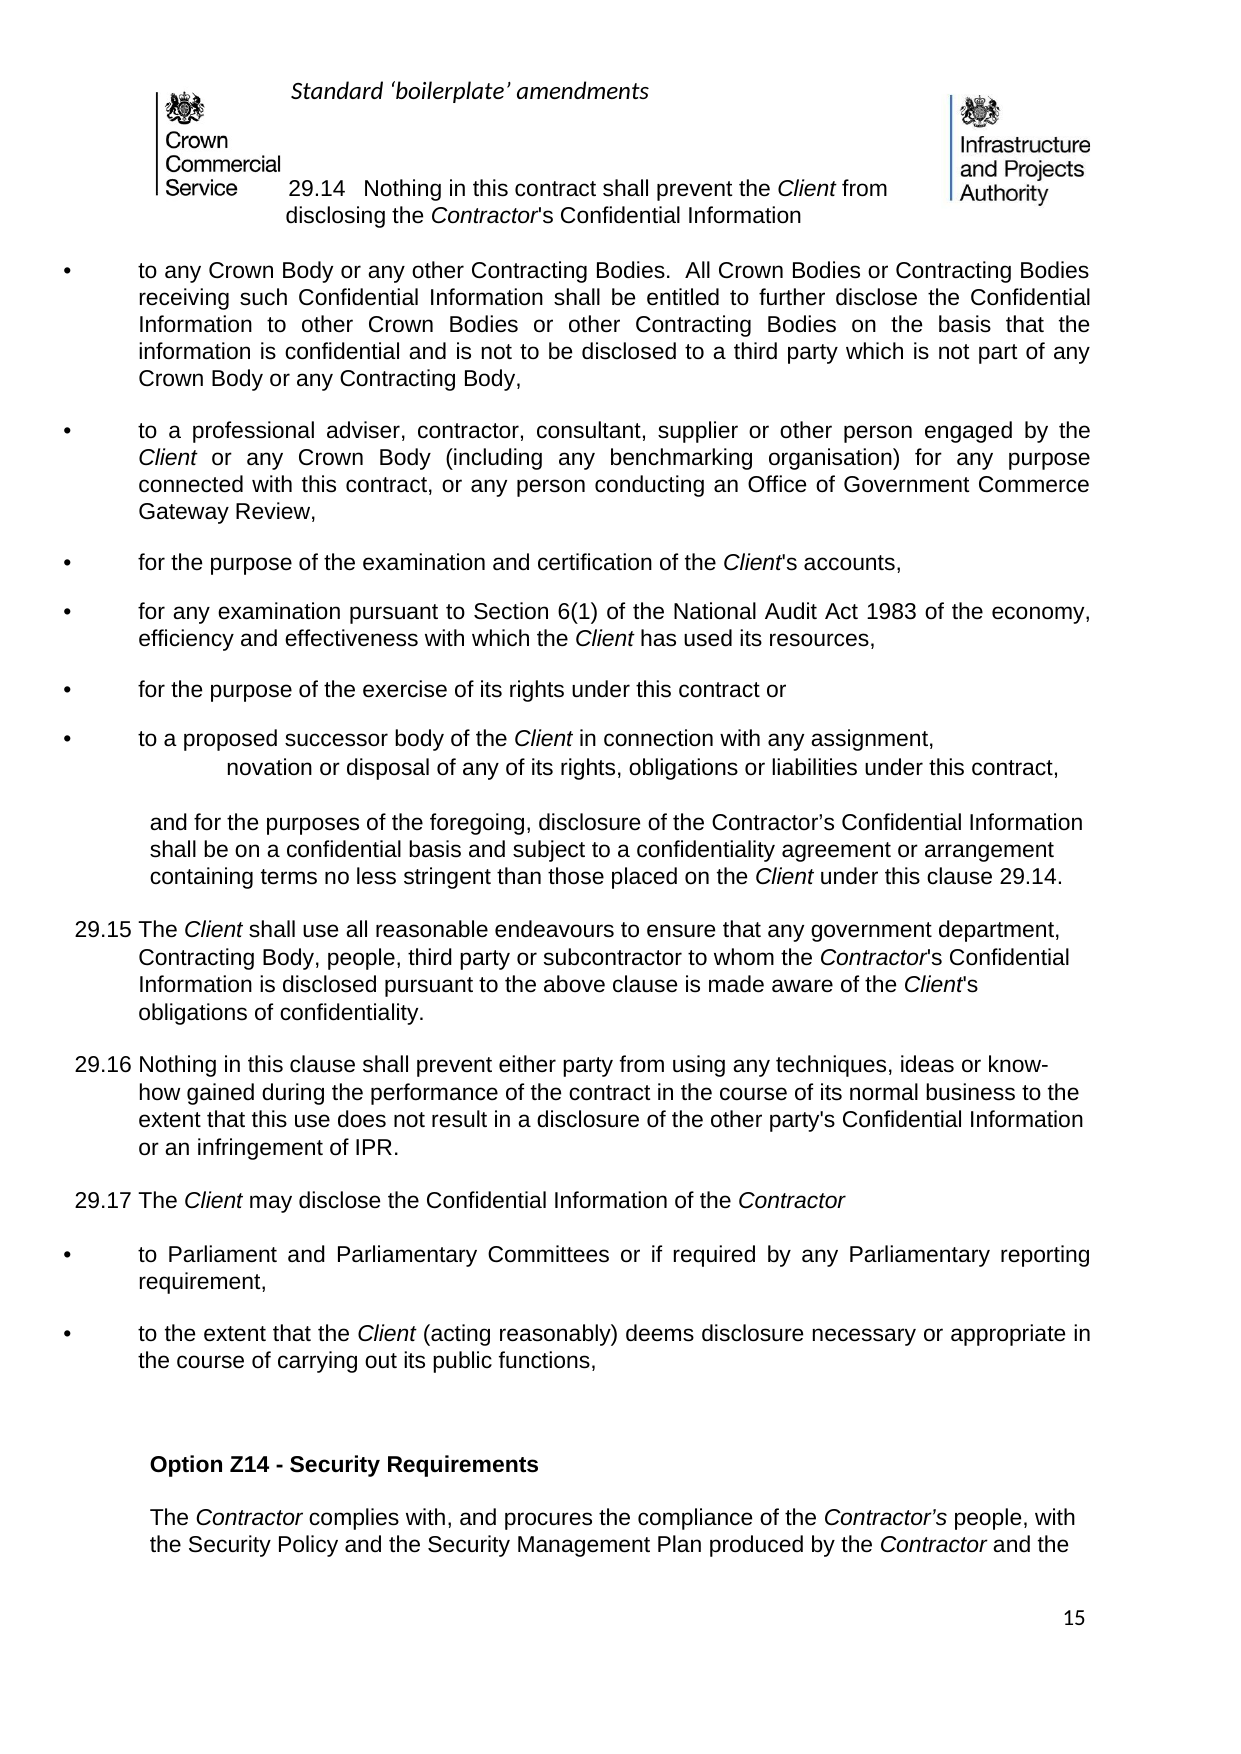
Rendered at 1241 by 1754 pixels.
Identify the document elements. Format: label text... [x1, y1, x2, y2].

list to any Crown Body or any other Contracting Bodies. All Crown Bodies or Contracting Bodies receiving such Confidential Information shall be entitled to further disclose the Confidential Information to other Crown Bodies or other Contracting Bodies on the basis that the information is confidential and is not to be disclosed to a third party which is not part of any Crown Body or any Contracting Body, [63, 257, 1091, 392]
subtitle Option Z14 - Security Requirements [149, 1451, 1102, 1477]
list to a professional adviser, contractor, consultant, supplier or other person engaged by the Client or any Crown Body (including any benchmarking organisation) for any purpose connected with this contract, or any person conducting an Office of Government Commerce Gateway Review, [63, 417, 1091, 524]
list Nothing in this contract shall prevent the Client from disclosing the Contractor's Confidential Information [138, 175, 1091, 229]
list The Client shall use all reasonable endeavours to ensure that any government department, Contracting Body, people, third party or subcontractor to whom the Contractor's Confidential Information is disclosed pursuant to the above clause is made aware of the Client's obligations of confidentiality. [74, 916, 1091, 1025]
list for the purpose of the exercise of its rights under this contract or [63, 676, 1091, 703]
text novation or disposal of any of its rights, obligations or liabilities under this contract, [226, 753, 1091, 780]
text and for the purposes of the foregoing, disclosure of the Contractor’s Confidential Information shall be on a confidential basis and subject to a confidentiality agreement or arrangement containing terms no less stringent than those placed on the Client under this clause 29.14. [149, 808, 1091, 889]
list for the purpose of the examination and certification of the Client's accounts, [63, 549, 1091, 576]
list The Client may disclose the Confidential Information of the Contractor [74, 1187, 1091, 1213]
list Nothing in this clause shall prevent either party from using any techniques, ideas or know-how gained during the performance of the contract in the course of its normal business to the extent that this use does not result in a disclosure of the other party's Confidential Information or an infringement of IPR. [74, 1051, 1091, 1160]
list to a proposed successor body of the Client in connection with any assignment, [63, 725, 1091, 752]
list for any examination pursuant to Section 6(1) of the National Audit Act 1983 of the economy, efficiency and effectiveness with which the Client has used its resources, [63, 598, 1091, 651]
text The Contractor complies with, and procures the compliance of the Contractor’s people, with the Security Policy and the Security Management Plan produced by the Contractor and the [149, 1504, 1091, 1558]
list to the extent that the Client (acting reasonably) deems disclosure necessary or appropriate in the course of carrying out its public functions, [63, 1319, 1091, 1373]
list to Parliament and Parliamentary Committees or if required by any Parliamentary reporting requirement, [63, 1241, 1091, 1294]
